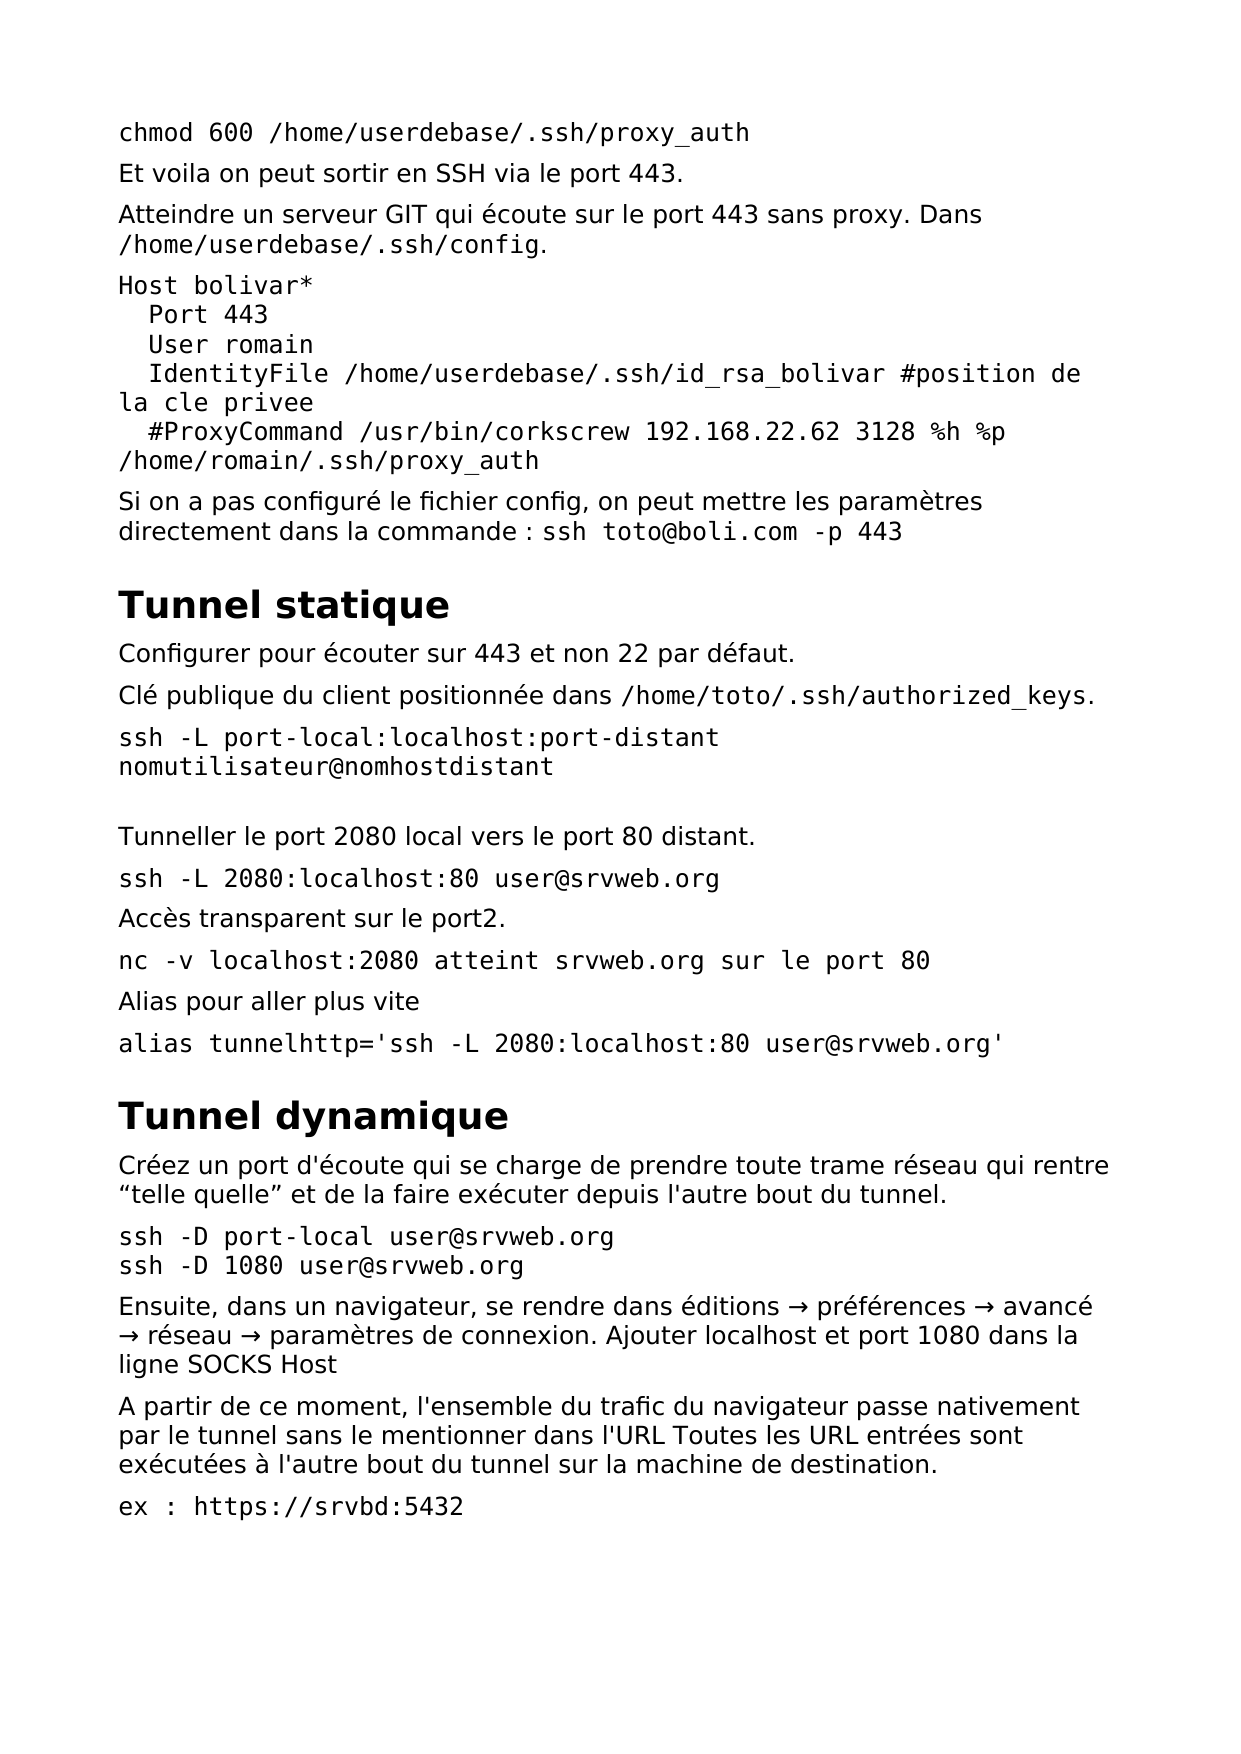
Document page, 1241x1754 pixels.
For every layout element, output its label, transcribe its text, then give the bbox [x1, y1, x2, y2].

text Accès transparent sur le port2. [118, 905, 1122, 934]
text Créez un port d'écoute qui se charge de prendre toute trame réseau qui rentre “telle quelle” et de la faire exécuter depuis l'autre bout du tunnel. [118, 1151, 1122, 1209]
text Atteindre un serveur GIT qui écoute sur le port 443 sans proxy. Dans /home/userdebase/.ssh/config. [118, 201, 1122, 259]
text chmod 600 /home/userdebase/.ssh/proxy_auth [118, 118, 1122, 147]
text Clé publique du client positionnée dans /home/toto/.ssh/authorized_keys. [118, 681, 1122, 710]
text Ensuite, dans un navigateur, se rendre dans éditions → préférences → avancé → réseau → paramètres de connexion. Ajouter localhost et port 1080 dans la ligne SOCKS Host [118, 1292, 1122, 1379]
text Si on a pas configuré le fichier config, on peut mettre les paramètres directement dans la commande : ssh toto@boli.com -p 443 [118, 487, 1122, 546]
text Alias pour aller plus vite [118, 987, 1122, 1016]
text ssh -L 2080:localhost:80 user@srvweb.org [118, 864, 1122, 893]
text Tunneller le port 2080 local vers le port 80 distant. [118, 822, 1122, 851]
text alias tunnelhttp='ssh -L 2080:localhost:80 user@srvweb.org' [118, 1029, 1122, 1058]
subtitle Tunnel dynamique [118, 1095, 1122, 1138]
text Host bolivar* Port 443 User romain IdentityFile /home/userdebase/.ssh/id_rsa_bolivar #position de la cle privee #ProxyCommand /usr/bin/corkscrew 192.168.22.62 3128 %h %p /home/romain/.ssh/proxy_auth [118, 272, 1122, 476]
text A partir de ce moment, l'ensemble du trafic du navigateur passe nativement par le tunnel sans le mentionner dans l'URL Toutes les URL entrées sont exécutées à l'autre bout du tunnel sur la machine de destination. [118, 1392, 1122, 1479]
text nc -v localhost:2080 atteint srvweb.org sur le port 80 [118, 946, 1122, 976]
text Et voila on peut sortir en SSH via le port 443. [118, 159, 1122, 188]
subtitle Tunnel statique [118, 583, 1122, 627]
text ex : https://srvbd:5432 [118, 1492, 1122, 1521]
text Configurer pour écouter sur 443 et non 22 par défaut. [118, 639, 1122, 669]
text ssh -L port-local:localhost:port-distant nomutilisateur@nomhostdistant [118, 723, 1122, 810]
text ssh -D port-local user@srvweb.org ssh -D 1080 user@srvweb.org [118, 1222, 1122, 1280]
